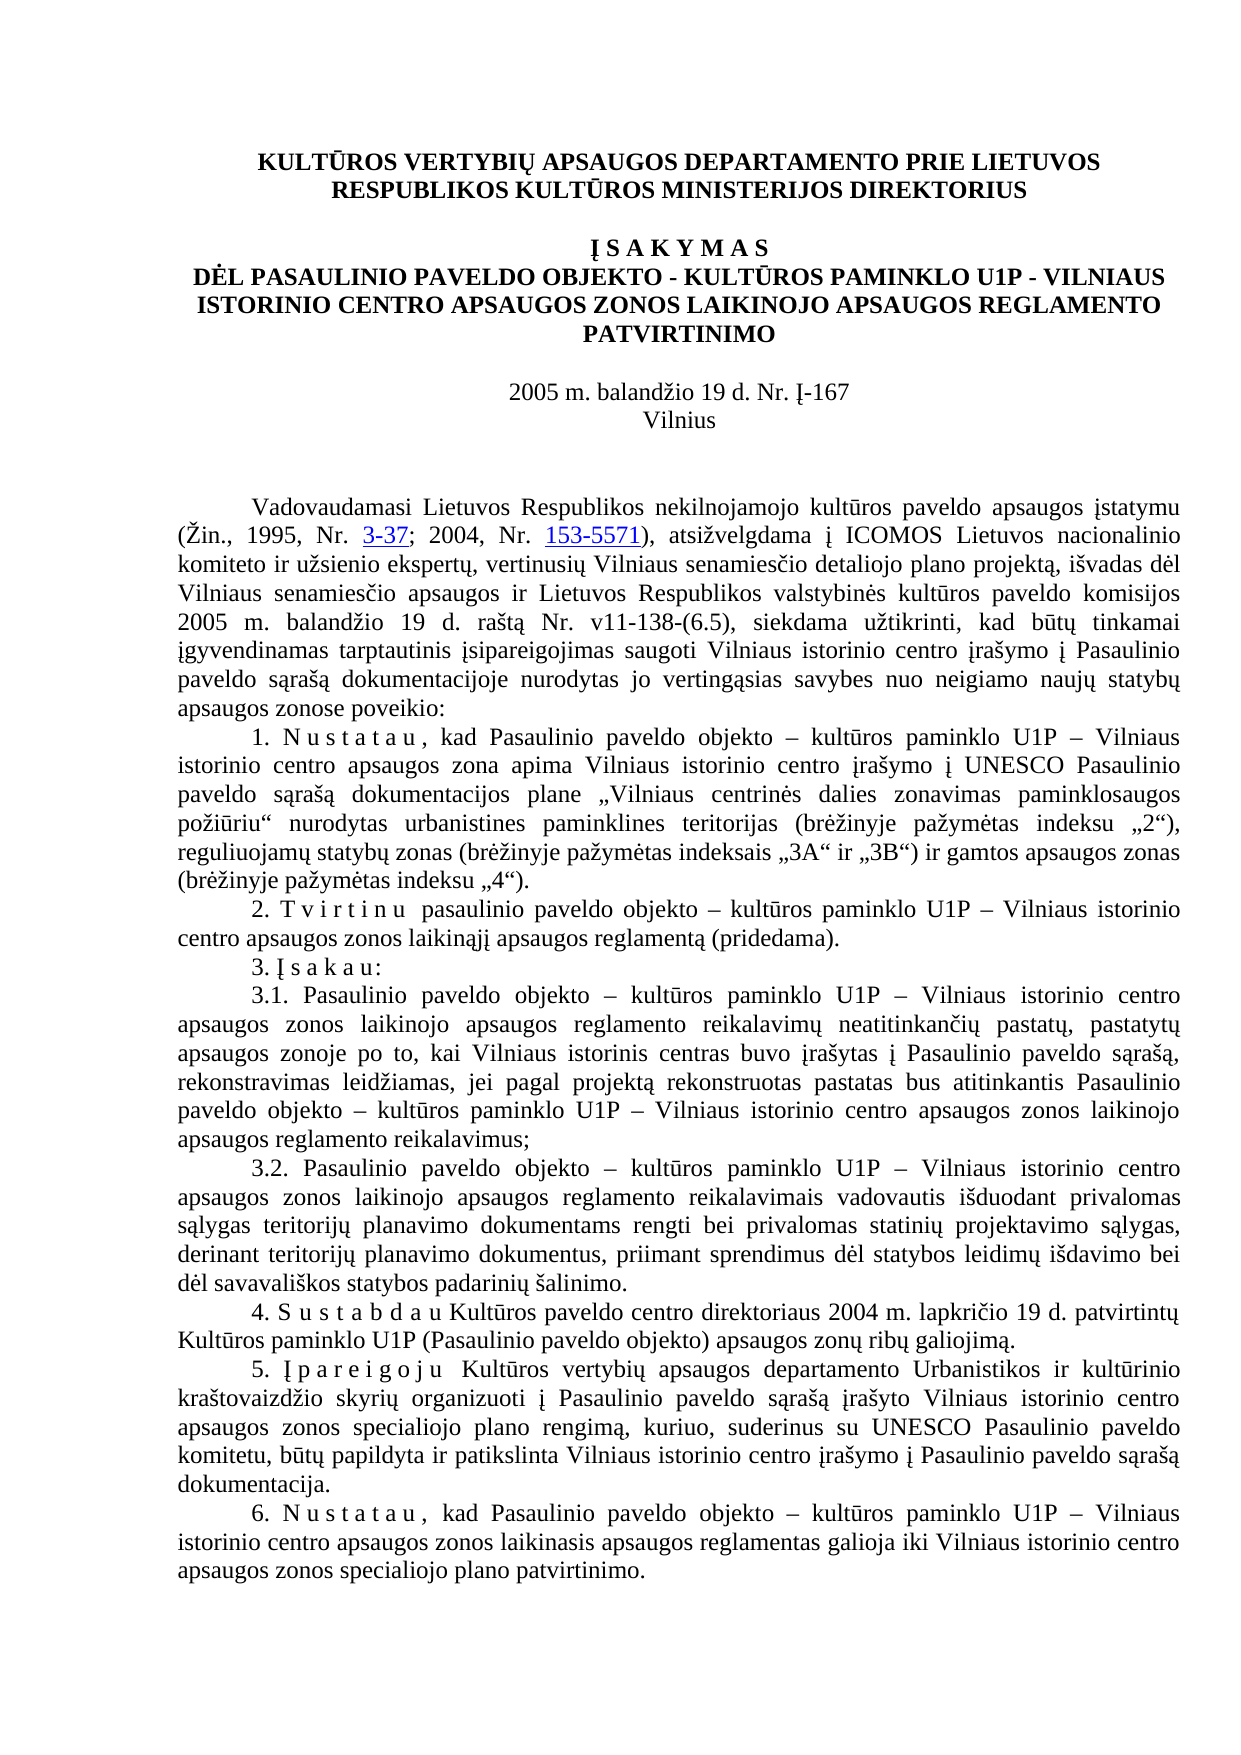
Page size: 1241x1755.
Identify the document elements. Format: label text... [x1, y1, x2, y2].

text DĖL PASAULINIO PAVELDO OBJEKTO - KULTŪROS PAMINKLO U1P - VILNIAUS ISTORINIO CENTRO APSAUGOS ZONOS LAIKINOJO APSAUGOS REGLAMENTO PATVIRTINIMO [177, 262, 1181, 348]
text Vilnius [177, 406, 1181, 434]
text 2. Tvirtinu pasaulinio paveldo objekto – kultūros paminklo U1P – Vilniaus istorinio centro apsaugos zonos laikinąjį apsaugos reglamentą (pridedama). [177, 894, 1181, 952]
text 3.1. Pasaulinio paveldo objekto – kultūros paminklo U1P – Vilniaus istorinio centro apsaugos zonos laikinojo apsaugos reglamento reikalavimų neatitinkančių pastatų, pastatytų apsaugos zonoje po to, kai Vilniaus istorinis centras buvo įrašytas į Pasaulinio paveldo sąrašą, rekonstravimas leidžiamas, jei pagal projektą rekonstruotas pastatas bus atitinkantis Pasaulinio paveldo objekto – kultūros paminklo U1P – Vilniaus istorinio centro apsaugos zonos laikinojo apsaugos reglamento reikalavimus; [177, 981, 1181, 1153]
text 5. Įpareigoju Kultūros vertybių apsaugos departamento Urbanistikos ir kultūrinio kraštovaizdžio skyrių organizuoti į Pasaulinio paveldo sąrašą įrašyto Vilniaus istorinio centro apsaugos zonos specialiojo plano rengimą, kuriuo, suderinus su UNESCO Pasaulinio paveldo komitetu, būtų papildyta ir patikslinta Vilniaus istorinio centro įrašymo į Pasaulinio paveldo sąrašą dokumentacija. [177, 1354, 1181, 1498]
text KULTŪROS VERTYBIŲ APSAUGOS DEPARTAMENTO PRIE LIETUVOS RESPUBLIKOS KULTŪROS MINISTERIJOS DIREKTORIUS [177, 147, 1181, 204]
text 3. Įsakau: [177, 952, 1181, 981]
text Vadovaudamasi Lietuvos Respublikos nekilnojamojo kultūros paveldo apsaugos įstatymu (Žin., 1995, Nr. 3-37; 2004, Nr. 153-5571), atsižvelgdama į ICOMOS Lietuvos nacionalinio komiteto ir užsienio ekspertų, vertinusių Vilniaus senamiesčio detaliojo plano projektą, išvadas dėl Vilniaus senamiesčio apsaugos ir Lietuvos Respublikos valstybinės kultūros paveldo komisijos 2005 m. balandžio 19 d. raštą Nr. v11-138-(6.5), siekdama užtikrinti, kad būtų tinkamai įgyvendinamas tarptautinis įsipareigojimas saugoti Vilniaus istorinio centro įrašymo į Pasaulinio paveldo sąrašą dokumentacijoje nurodytas jo vertingąsias savybes nuo neigiamo naujų statybų apsaugos zonose poveikio: [177, 492, 1181, 722]
text Į S A K Y M A S [177, 233, 1181, 262]
text 3.2. Pasaulinio paveldo objekto – kultūros paminklo U1P – Vilniaus istorinio centro apsaugos zonos laikinojo apsaugos reglamento reikalavimais vadovautis išduodant privalomas sąlygas teritorijų planavimo dokumentams rengti bei privalomas statinių projektavimo sąlygas, derinant teritorijų planavimo dokumentus, priimant sprendimus dėl statybos leidimų išdavimo bei dėl savavališkos statybos padarinių šalinimo. [177, 1153, 1181, 1297]
text 6. Nustatau, kad Pasaulinio paveldo objekto – kultūros paminklo U1P – Vilniaus istorinio centro apsaugos zonos laikinasis apsaugos reglamentas galioja iki Vilniaus istorinio centro apsaugos zonos specialiojo plano patvirtinimo. [177, 1498, 1181, 1584]
text 4. S u s t a b d a u Kultūros paveldo centro direktoriaus 2004 m. lapkričio 19 d. patvirtintų Kultūros paminklo U1P (Pasaulinio paveldo objekto) apsaugos zonų ribų galiojimą. [177, 1297, 1181, 1354]
text 2005 m. balandžio 19 d. Nr. Į-167 [177, 377, 1181, 406]
text 1. Nustatau, kad Pasaulinio paveldo objekto – kultūros paminklo U1P – Vilniaus istorinio centro apsaugos zona apima Vilniaus istorinio centro įrašymo į UNESCO Pasaulinio paveldo sąrašą dokumentacijos plane „Vilniaus centrinės dalies zonavimas paminklosaugos požiūriu“ nurodytas urbanistines paminklines teritorijas (brėžinyje pažymėtas indeksu „2“), reguliuojamų statybų zonas (brėžinyje pažymėtas indeksais „3A“ ir „3B“) ir gamtos apsaugos zonas (brėžinyje pažymėtas indeksu „4“). [177, 722, 1181, 894]
